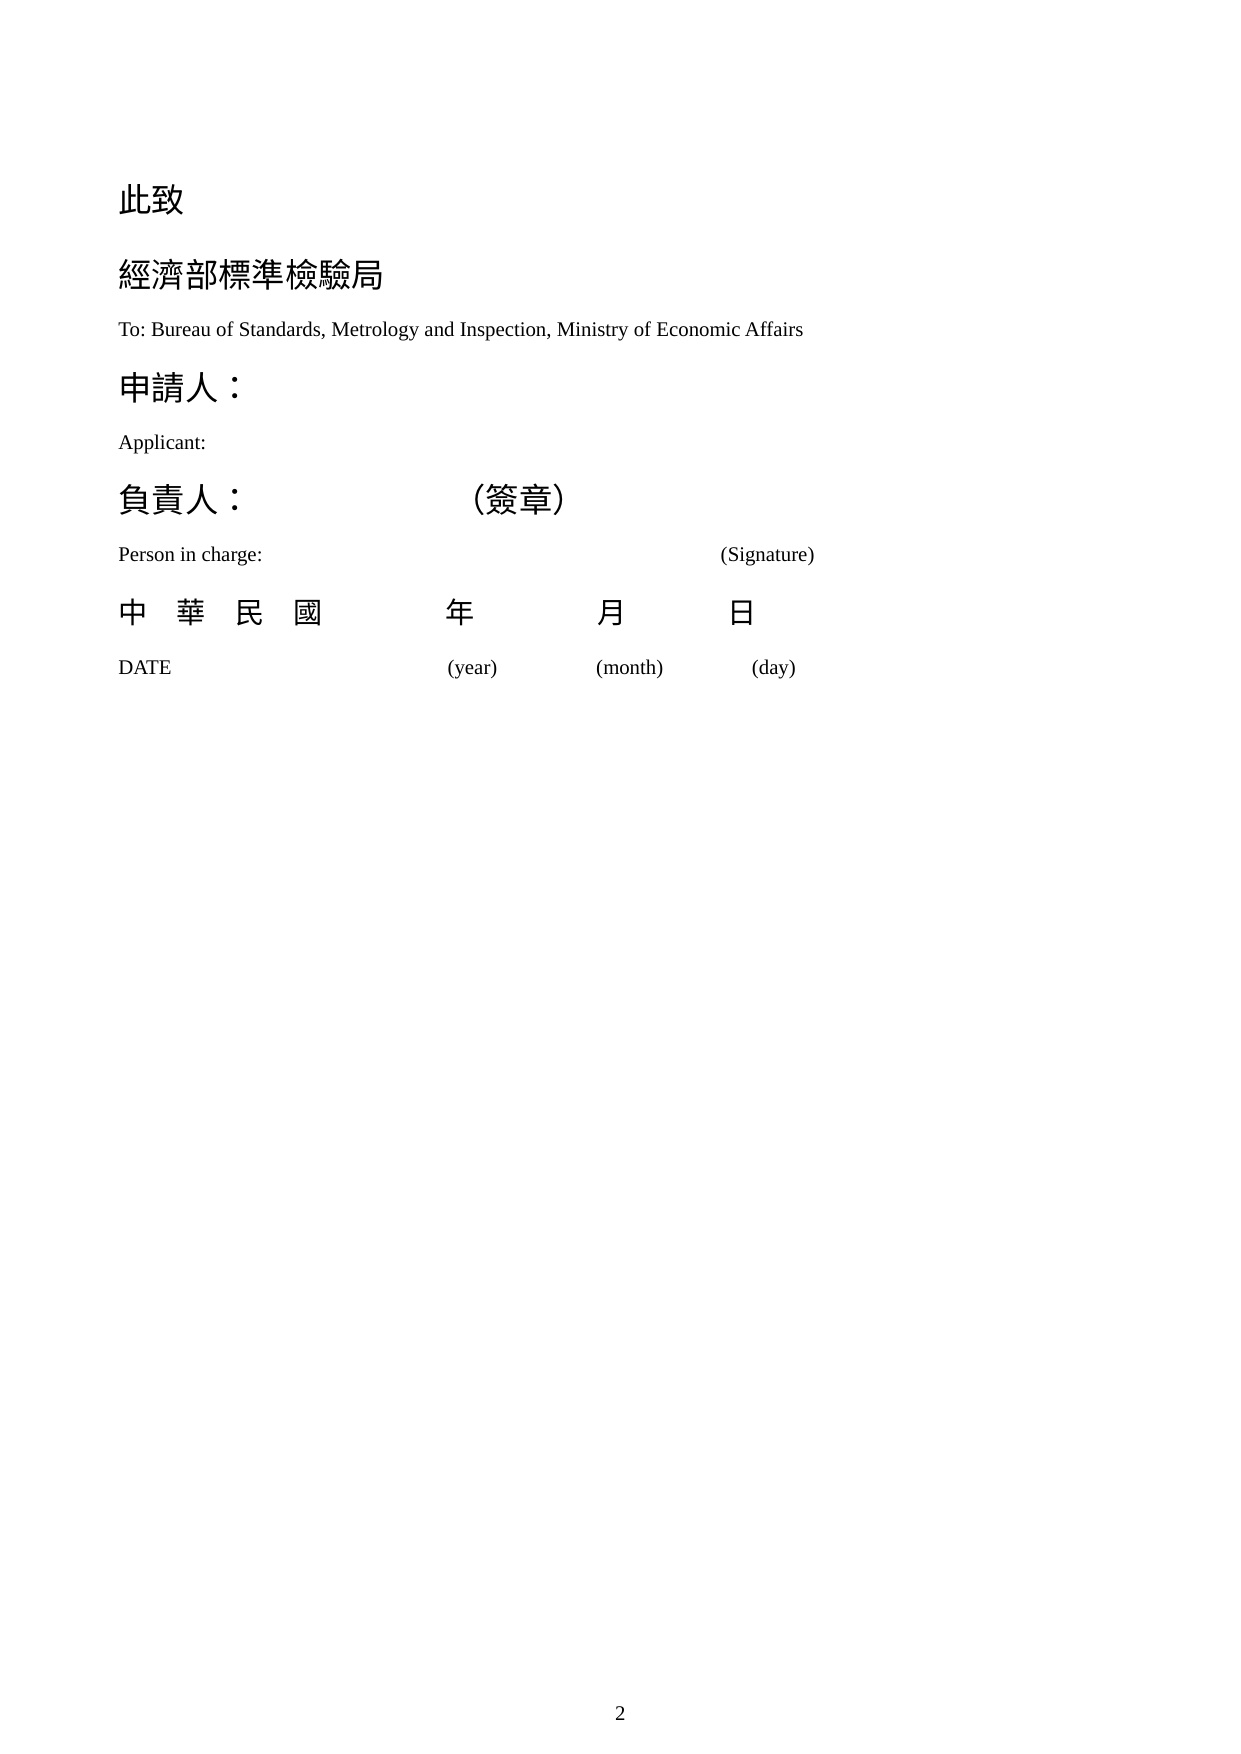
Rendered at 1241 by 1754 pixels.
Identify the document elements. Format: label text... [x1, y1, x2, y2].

text 負責人： （簽章） [118, 461, 1122, 536]
text 申請人： [118, 348, 1122, 423]
text DATE (year) (month) (day) [118, 648, 1122, 686]
text 經濟部標準檢驗局 [118, 236, 1122, 311]
text 此致 [118, 161, 1122, 236]
text To: Bureau of Standards, Metrology and Inspection, Ministry of Economic Affairs [118, 311, 1122, 348]
text Applicant: [118, 423, 1122, 461]
text 中 華 民 國 年 月 日 [118, 573, 1122, 648]
text Person in charge: (Signature) [118, 536, 1122, 573]
